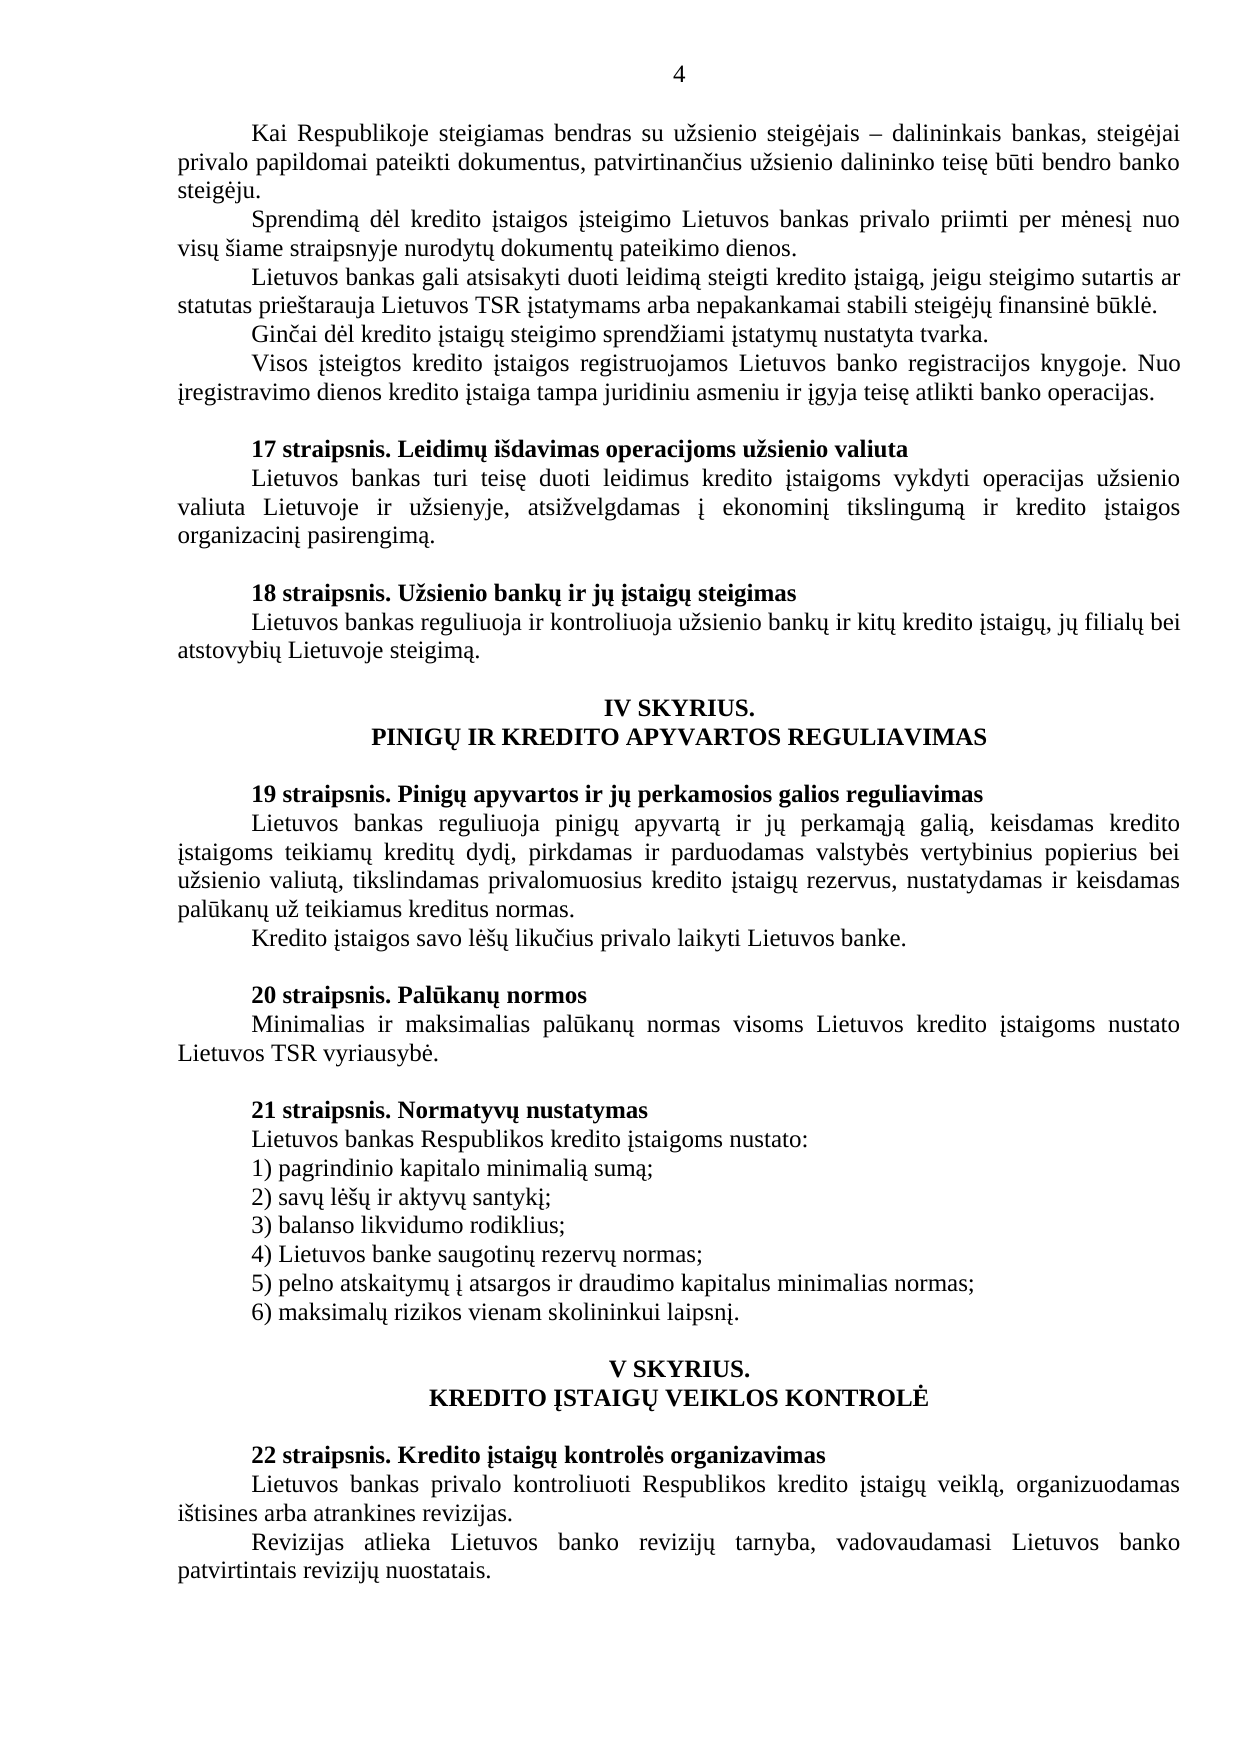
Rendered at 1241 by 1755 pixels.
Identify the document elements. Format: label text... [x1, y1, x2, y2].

text Kai Respublikoje steigiamas bendras su užsienio steigėjais – dalininkais bankas, steigėjai privalo papildomai pateikti dokumentus, patvirtinančius užsienio dalininko teisę būti bendro banko steigėju. [177, 118, 1181, 204]
text 5) pelno atskaitymų į atsargos ir draudimo kapitalus minimalias normas; [177, 1268, 1181, 1297]
text Lietuvos bankas reguliuoja pinigų apyvartą ir jų perkamąją galią, keisdamas kredito įstaigoms teikiamų kreditų dydį, pirkdamas ir parduodamas valstybės vertybinius popierius bei užsienio valiutą, tikslindamas privalomuosius kredito įstaigų rezervus, nustatydamas ir keisdamas palūkanų už teikiamus kreditus normas. [177, 808, 1181, 923]
text PINIGŲ IR KREDITO APYVARTOS REGULIAVIMAS [177, 722, 1181, 751]
text Lietuvos bankas turi teisę duoti leidimus kredito įstaigoms vykdyti operacijas užsienio valiuta Lietuvoje ir užsienyje, atsižvelgdamas į ekonominį tikslingumą ir kredito įstaigos organizacinį pasirengimą. [177, 463, 1181, 549]
text 17 straipsnis. Leidimų išdavimas operacijoms užsienio valiuta [177, 434, 1181, 463]
text Kredito įstaigos savo lėšų likučius privalo laikyti Lietuvos banke. [177, 923, 1181, 952]
text 2) savų lėšų ir aktyvų santykį; [177, 1182, 1181, 1211]
text V SKYRIUS. [177, 1354, 1181, 1383]
text Lietuvos bankas Respublikos kredito įstaigoms nustato: [177, 1124, 1181, 1153]
text 20 straipsnis. Palūkanų normos [177, 981, 1181, 1009]
text 1) pagrindinio kapitalo minimalią sumą; [177, 1153, 1181, 1182]
text 6) maksimalų rizikos vienam skolininkui laipsnį. [177, 1297, 1181, 1326]
text 4) Lietuvos banke saugotinų rezervų normas; [177, 1239, 1181, 1268]
text Lietuvos bankas reguliuoja ir kontroliuoja užsienio bankų ir kitų kredito įstaigų, jų filialų bei atstovybių Lietuvoje steigimą. [177, 607, 1181, 664]
text Ginčai dėl kredito įstaigų steigimo sprendžiami įstatymų nustatyta tvarka. [177, 319, 1181, 348]
text Sprendimą dėl kredito įstaigos įsteigimo Lietuvos bankas privalo priimti per mėnesį nuo visų šiame straipsnyje nurodytų dokumentų pateikimo dienos. [177, 204, 1181, 262]
text Lietuvos bankas privalo kontroliuoti Respublikos kredito įstaigų veiklą, organizuodamas ištisines arba atrankines revizijas. [177, 1469, 1181, 1527]
text 19 straipsnis. Pinigų apyvartos ir jų perkamosios galios reguliavimas [177, 779, 1181, 808]
text 22 straipsnis. Kredito įstaigų kontrolės organizavimas [177, 1441, 1181, 1469]
text Visos įsteigtos kredito įstaigos registruojamos Lietuvos banko registracijos knygoje. Nuo įregistravimo dienos kredito įstaiga tampa juridiniu asmeniu ir įgyja teisę atlikti banko operacijas. [177, 348, 1181, 406]
text Minimalias ir maksimalias palūkanų normas visoms Lietuvos kredito įstaigoms nustato Lietuvos TSR vyriausybė. [177, 1009, 1181, 1067]
text Lietuvos bankas gali atsisakyti duoti leidimą steigti kredito įstaigą, jeigu steigimo sutartis ar statutas prieštarauja Lietuvos TSR įstatymams arba nepakankamai stabili steigėjų finansinė būklė. [177, 262, 1181, 319]
text Revizijas atlieka Lietuvos banko revizijų tarnyba, vadovaudamasi Lietuvos banko patvirtintais revizijų nuostatais. [177, 1527, 1181, 1584]
text 3) balanso likvidumo rodiklius; [177, 1211, 1181, 1239]
text 21 straipsnis. Normatyvų nustatymas [177, 1096, 1181, 1124]
text 18 straipsnis. Užsienio bankų ir jų įstaigų steigimas [177, 578, 1181, 607]
text IV SKYRIUS. [177, 693, 1181, 722]
text KREDITO ĮSTAIGŲ VEIKLOS KONTROLĖ [177, 1383, 1181, 1412]
